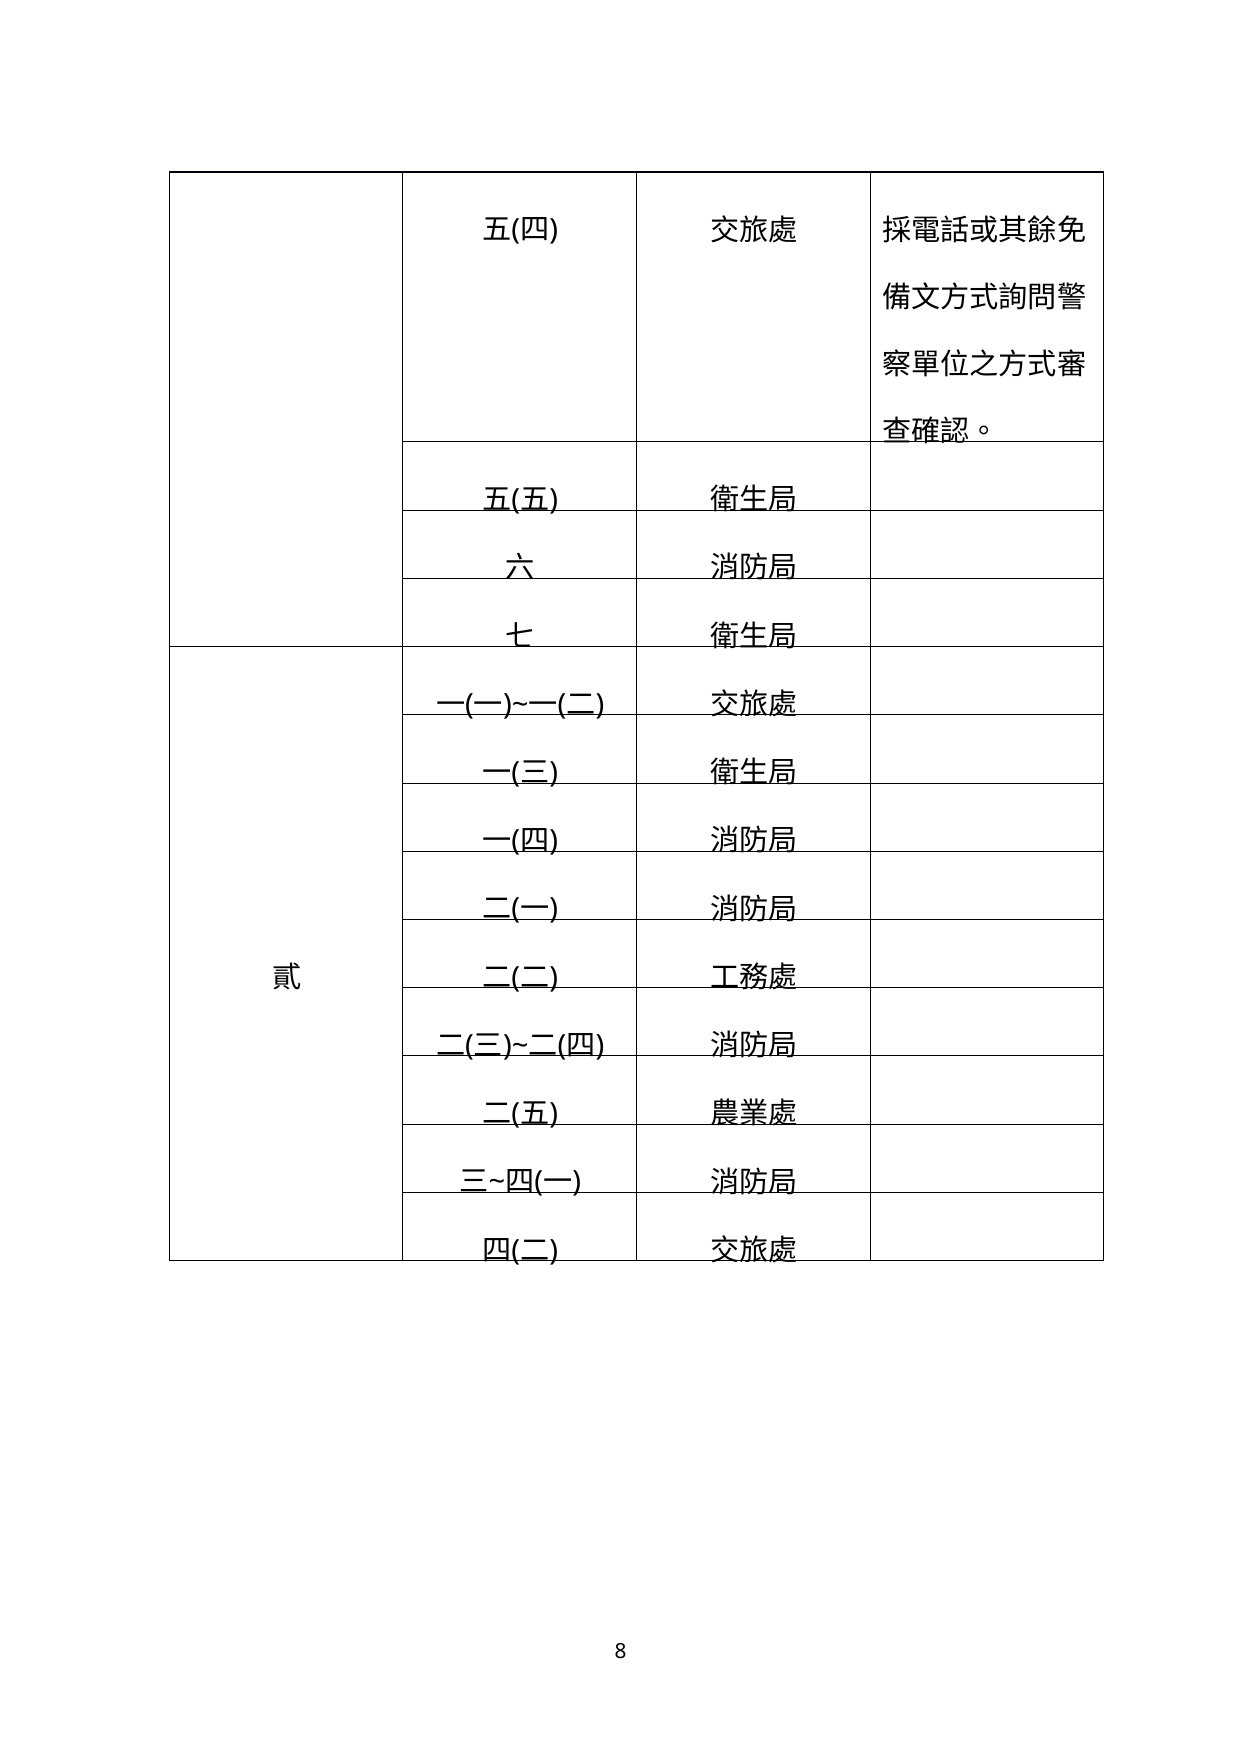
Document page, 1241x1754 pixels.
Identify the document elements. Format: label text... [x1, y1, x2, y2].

table_cell 七 [403, 579, 636, 646]
table_cell [871, 852, 1103, 919]
table_cell 消防局 [637, 784, 870, 851]
table_cell 一(三) [403, 715, 636, 782]
table_cell 工務處 [637, 920, 870, 987]
table_cell [871, 511, 1103, 578]
table_cell 消防局 [637, 511, 870, 578]
table_cell [871, 1193, 1103, 1260]
table_cell [871, 784, 1103, 851]
table_cell 農業處 [637, 1056, 870, 1123]
table_cell 交旅處 [637, 1193, 870, 1260]
table_cell 交旅處 [637, 173, 870, 441]
table_cell 消防局 [637, 852, 870, 919]
table_cell 一(一)~一(二) [403, 647, 636, 714]
table_cell [871, 920, 1103, 987]
table_cell [170, 173, 402, 646]
table_cell 交旅處 [637, 647, 870, 714]
table_cell 消防局 [637, 1125, 870, 1192]
table_cell 貳 [170, 647, 402, 1260]
table_cell 五(五) [403, 442, 636, 509]
table_cell 二(五) [403, 1056, 636, 1123]
table_cell [871, 1125, 1103, 1192]
table_cell [871, 988, 1103, 1055]
table_cell 衛生局 [637, 442, 870, 509]
table_cell 一(四) [403, 784, 636, 851]
table_cell [871, 579, 1103, 646]
table_cell 衛生局 [637, 579, 870, 646]
table_cell 二(一) [403, 852, 636, 919]
table_cell 消防局 [637, 988, 870, 1055]
table_cell 六 [403, 511, 636, 578]
table_cell 二(二) [403, 920, 636, 987]
table_cell 三~四(一) [403, 1125, 636, 1192]
table_cell 採電話或其餘免備文方式詢問警察單位之方式審查確認。 [871, 173, 1103, 441]
table_cell 二(三)~二(四) [403, 988, 636, 1055]
table_cell [871, 442, 1103, 509]
table_cell 五(四) [403, 173, 636, 441]
table_cell [871, 647, 1103, 714]
table_cell [871, 1056, 1103, 1123]
table_cell 四(二) [403, 1193, 636, 1260]
table_cell [871, 715, 1103, 782]
table_cell 衛生局 [637, 715, 870, 782]
